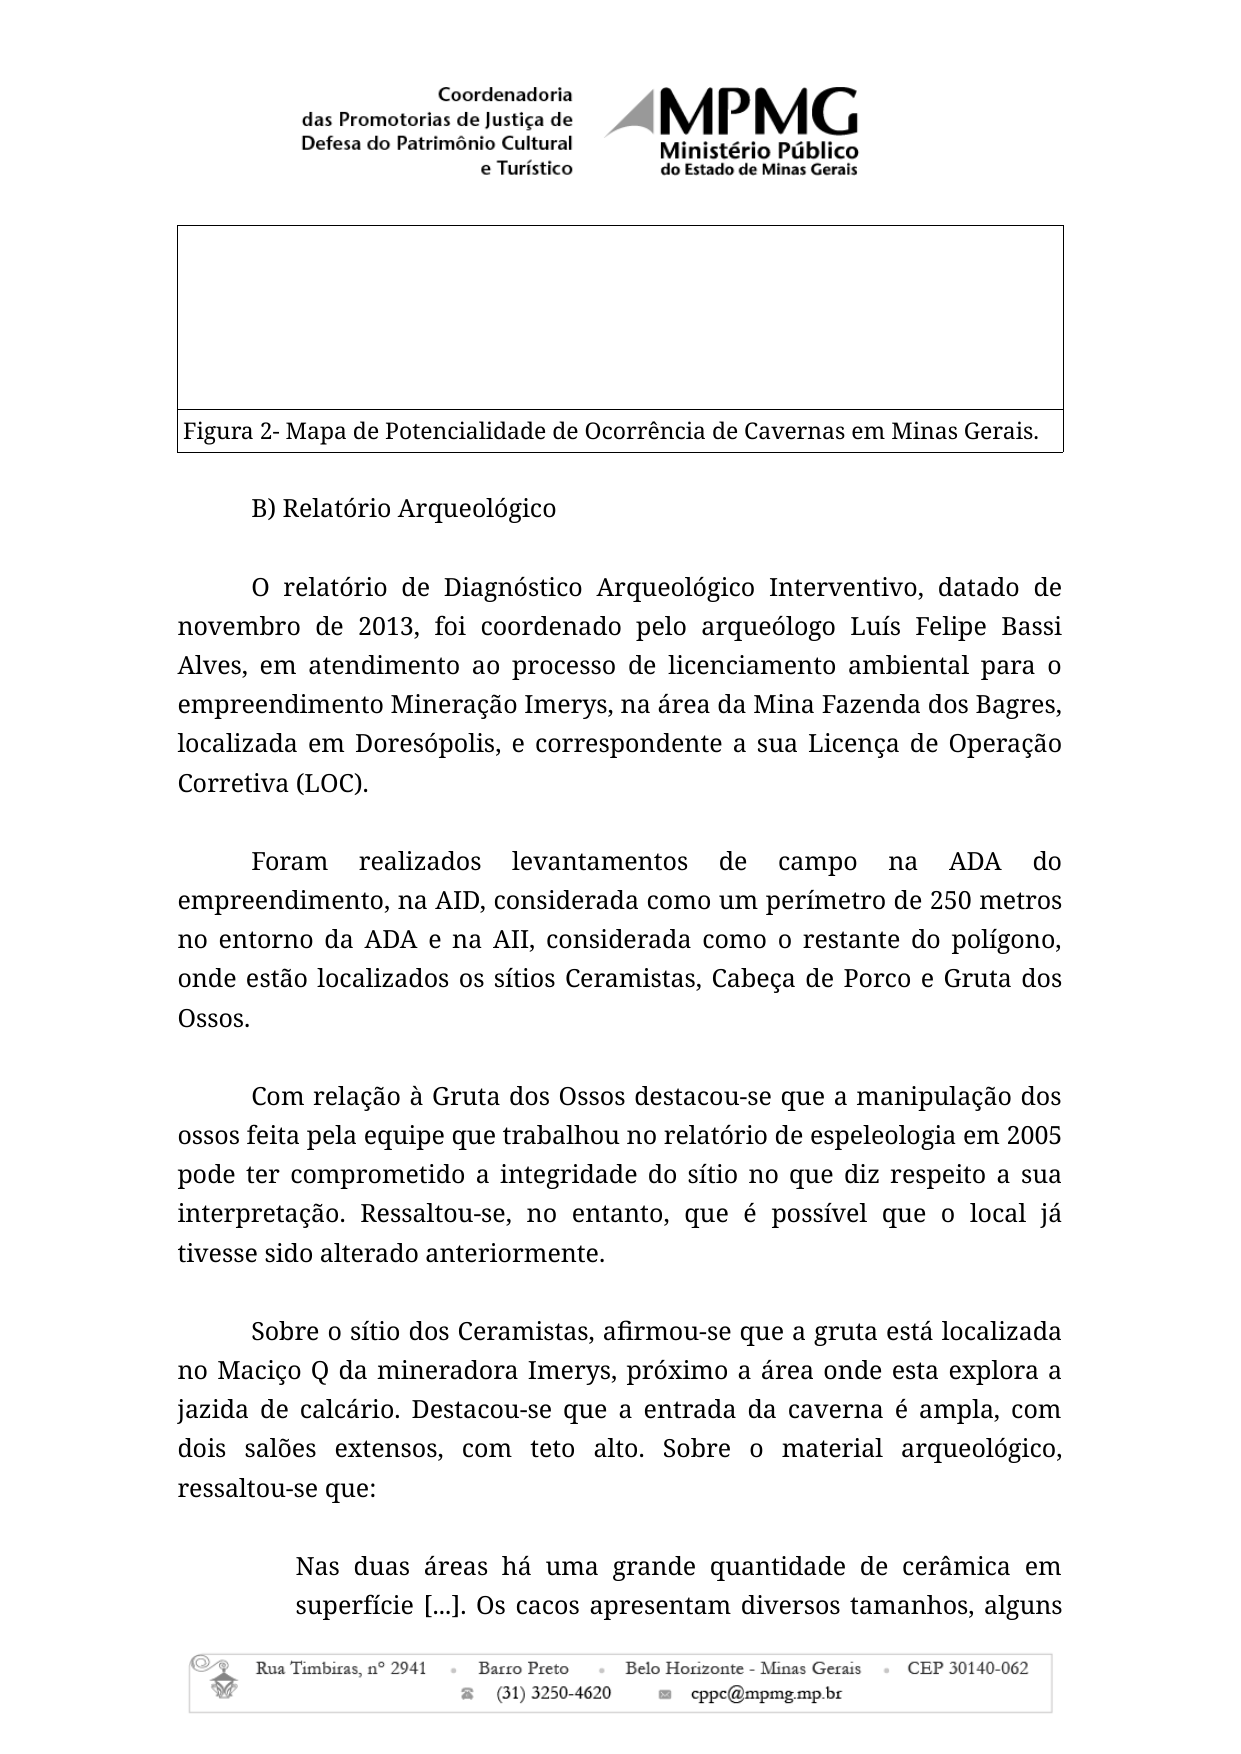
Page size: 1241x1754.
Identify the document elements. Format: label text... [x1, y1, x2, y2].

text Nas duas áreas há uma grande quantidade de cerâmica em superfície [...]. Os cacos apresentam diversos tamanhos, alguns [295, 1549, 1063, 1622]
text B) Relatório Arqueológico [177, 491, 1063, 525]
table_header [178, 226, 1063, 409]
text O relatório de Diagnóstico Arqueológico Interventivo, datado de novembro de 2013, foi coordenado pelo arqueólogo Luís Felipe Bassi Alves, em atendimento ao processo de licenciamento ambiental para o empreendimento Mineração Imerys, na área da Mina Fazenda dos Bagres, localizada em Doresópolis, e correspondente a sua Licença de Operação Corretiva (LOC). [177, 569, 1063, 799]
text Com relação à Gruta dos Ossos destacou-se que a manipulação dos ossos feita pela equipe que trabalhou no relatório de espeleologia em 2005 pode ter comprometido a integridade do sítio no que diz respeito a sua interpretação. Ressaltou-se, no entanto, que é possível que o local já tivesse sido alterado anteriormente. [177, 1079, 1063, 1269]
text Sobre o sítio dos Ceramistas, afirmou-se que a gruta está localizada no Maciço Q da mineradora Imerys, próximo a área onde esta explora a jazida de calcário. Destacou-se que a entrada da caverna é ampla, com dois salões extensos, com teto alto. Sobre o material arqueológico, ressaltou-se que: [177, 1314, 1063, 1504]
picture [177, 59, 1053, 192]
text Foram realizados levantamentos de campo na ADA do empreendimento, na AID, considerada como um perímetro de 250 metros no entorno da ADA e na AII, considerada como o restante do polígono, onde estão localizados os sítios Ceramistas, Cabeça de Porco e Gruta dos Ossos. [177, 844, 1063, 1034]
picture [177, 1646, 1063, 1720]
table_cell Figura 2- Mapa de Potencialidade de Ocorrência de Cavernas em Minas Gerais. [178, 410, 1063, 452]
